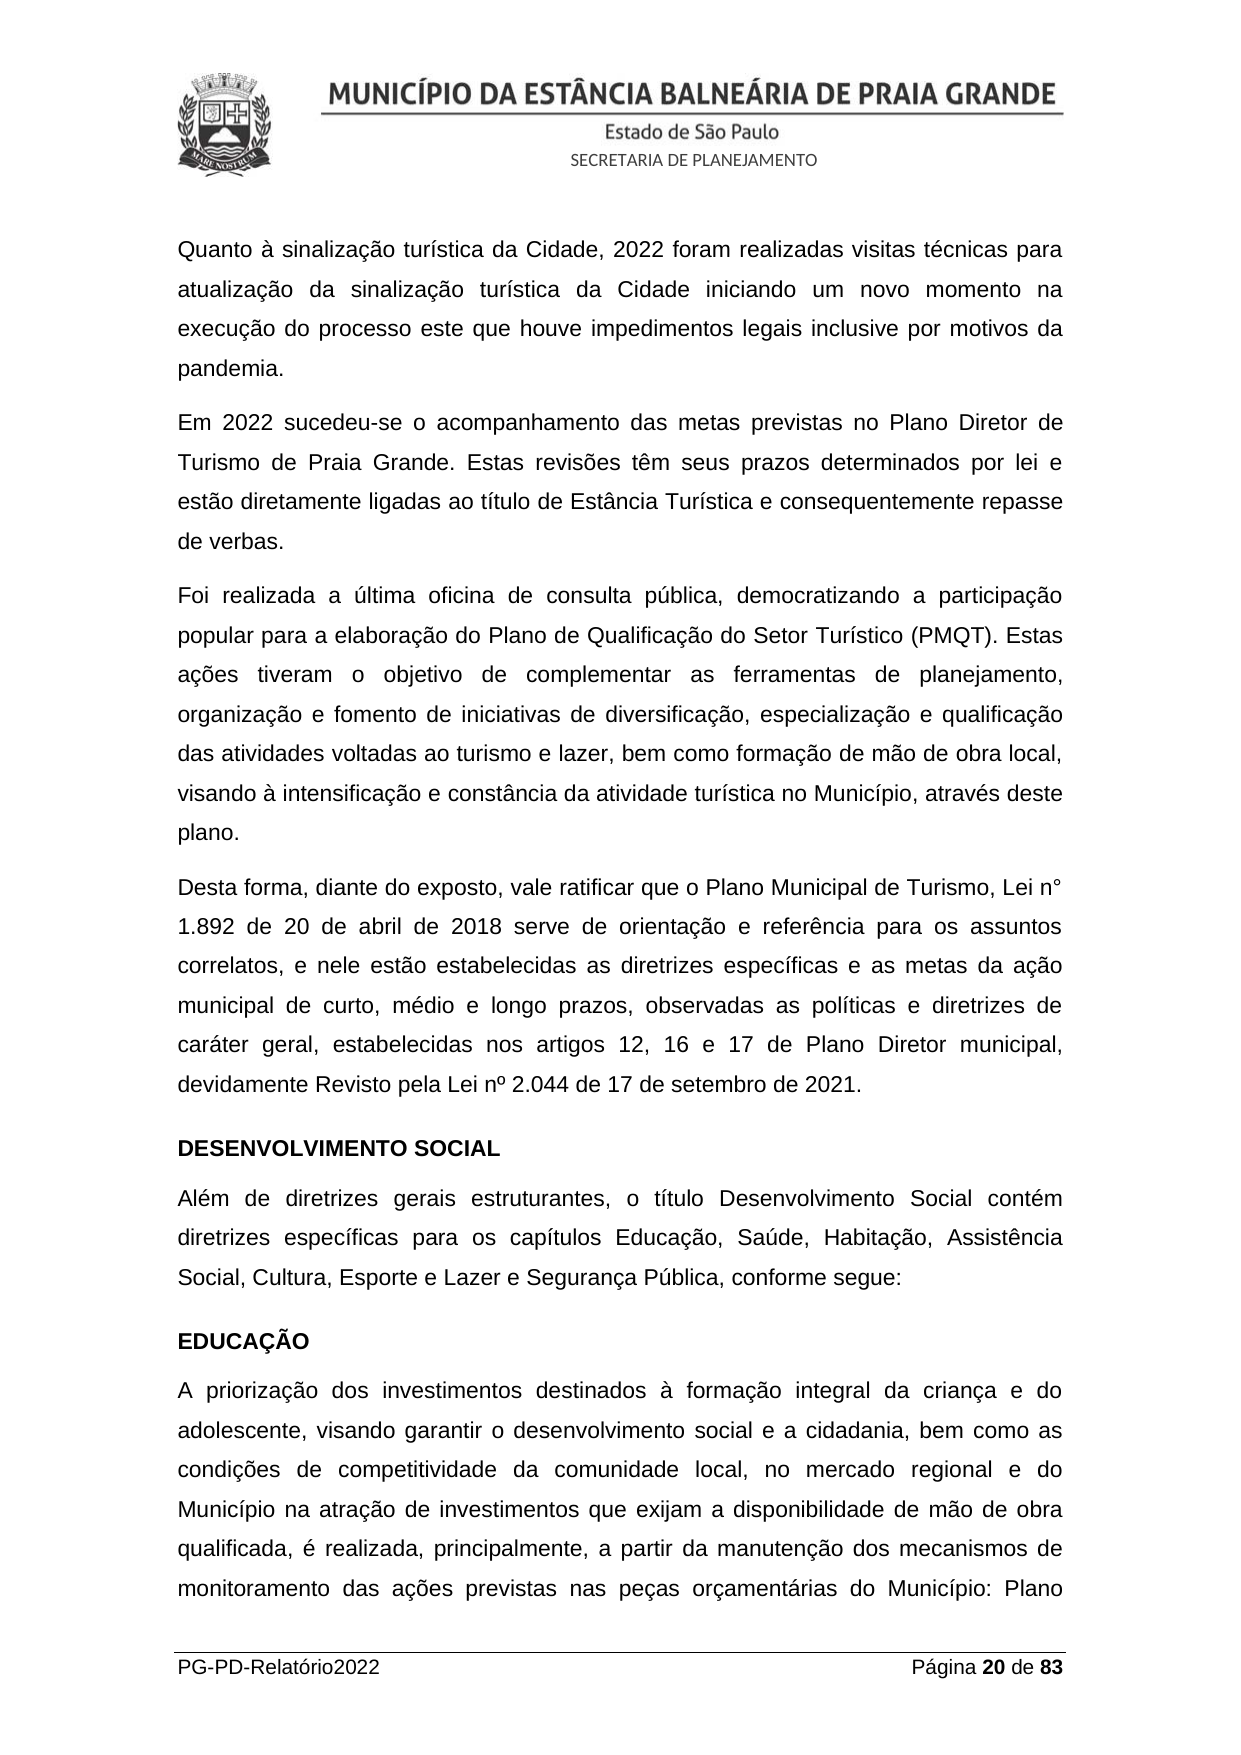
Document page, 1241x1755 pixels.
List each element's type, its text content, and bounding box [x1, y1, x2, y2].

text Foi realizada a última oficina de consulta pública, democratizando a participação popular para a elaboração do Plano de Qualificação do Setor Turístico (PMQT). Estas ações tiveram o objetivo de complementar as ferramentas de planejamento, organização e fomento de iniciativas de diversificação, especialização e qualificação das atividades voltadas ao turismo e lazer, bem como formação de mão de obra local, visando à intensificação e constância da atividade turística no Município, através deste plano. [177, 582, 1063, 845]
subtitle EDUCAÇÃO [177, 1328, 1063, 1354]
text A priorização dos investimentos destinados à formação integral da criança e do adolescente, visando garantir o desenvolvimento social e a cidadania, bem como as condições de competitividade da comunidade local, no mercado regional e do Município na atração de investimentos que exijam a disponibilidade de mão de obra qualificada, é realizada, principalmente, a partir da manutenção dos mecanismos de monitoramento das ações previstas nas peças orçamentárias do Município: Plano [177, 1377, 1063, 1601]
text Em 2022 sucedeu-se o acompanhamento das metas previstas no Plano Diretor de Turismo de Praia Grande. Estas revisões têm seus prazos determinados por lei e estão diretamente ligadas ao título de Estância Turística e consequentemente repasse de verbas. [177, 409, 1063, 554]
subtitle DESENVOLVIMENTO SOCIAL [177, 1135, 1063, 1162]
text Além de diretrizes gerais estruturantes, o título Desenvolvimento Social contém diretrizes específicas para os capítulos Educação, Saúde, Habitação, Assistência Social, Cultura, Esporte e Lazer e Segurança Pública, conforme segue: [177, 1184, 1063, 1290]
text Quanto à sinalização turística da Cidade, 2022 foram realizadas visitas técnicas para atualização da sinalização turística da Cidade iniciando um novo momento na execução do processo este que houve impedimentos legais inclusive por motivos da pandemia. [177, 236, 1063, 381]
text Desta forma, diante do exposto, vale ratificar que o Plano Municipal de Turismo, Lei n° 1.892 de 20 de abril de 2018 serve de orientação e referência para os assuntos correlatos, e nele estão estabelecidas as diretrizes específicas e as metas da ação municipal de curto, médio e longo prazos, observadas as políticas e diretrizes de caráter geral, estabelecidas nos artigos 12, 16 e 17 de Plano Diretor municipal, devidamente Revisto pela Lei nº 2.044 de 17 de setembro de 2021. [177, 873, 1063, 1097]
